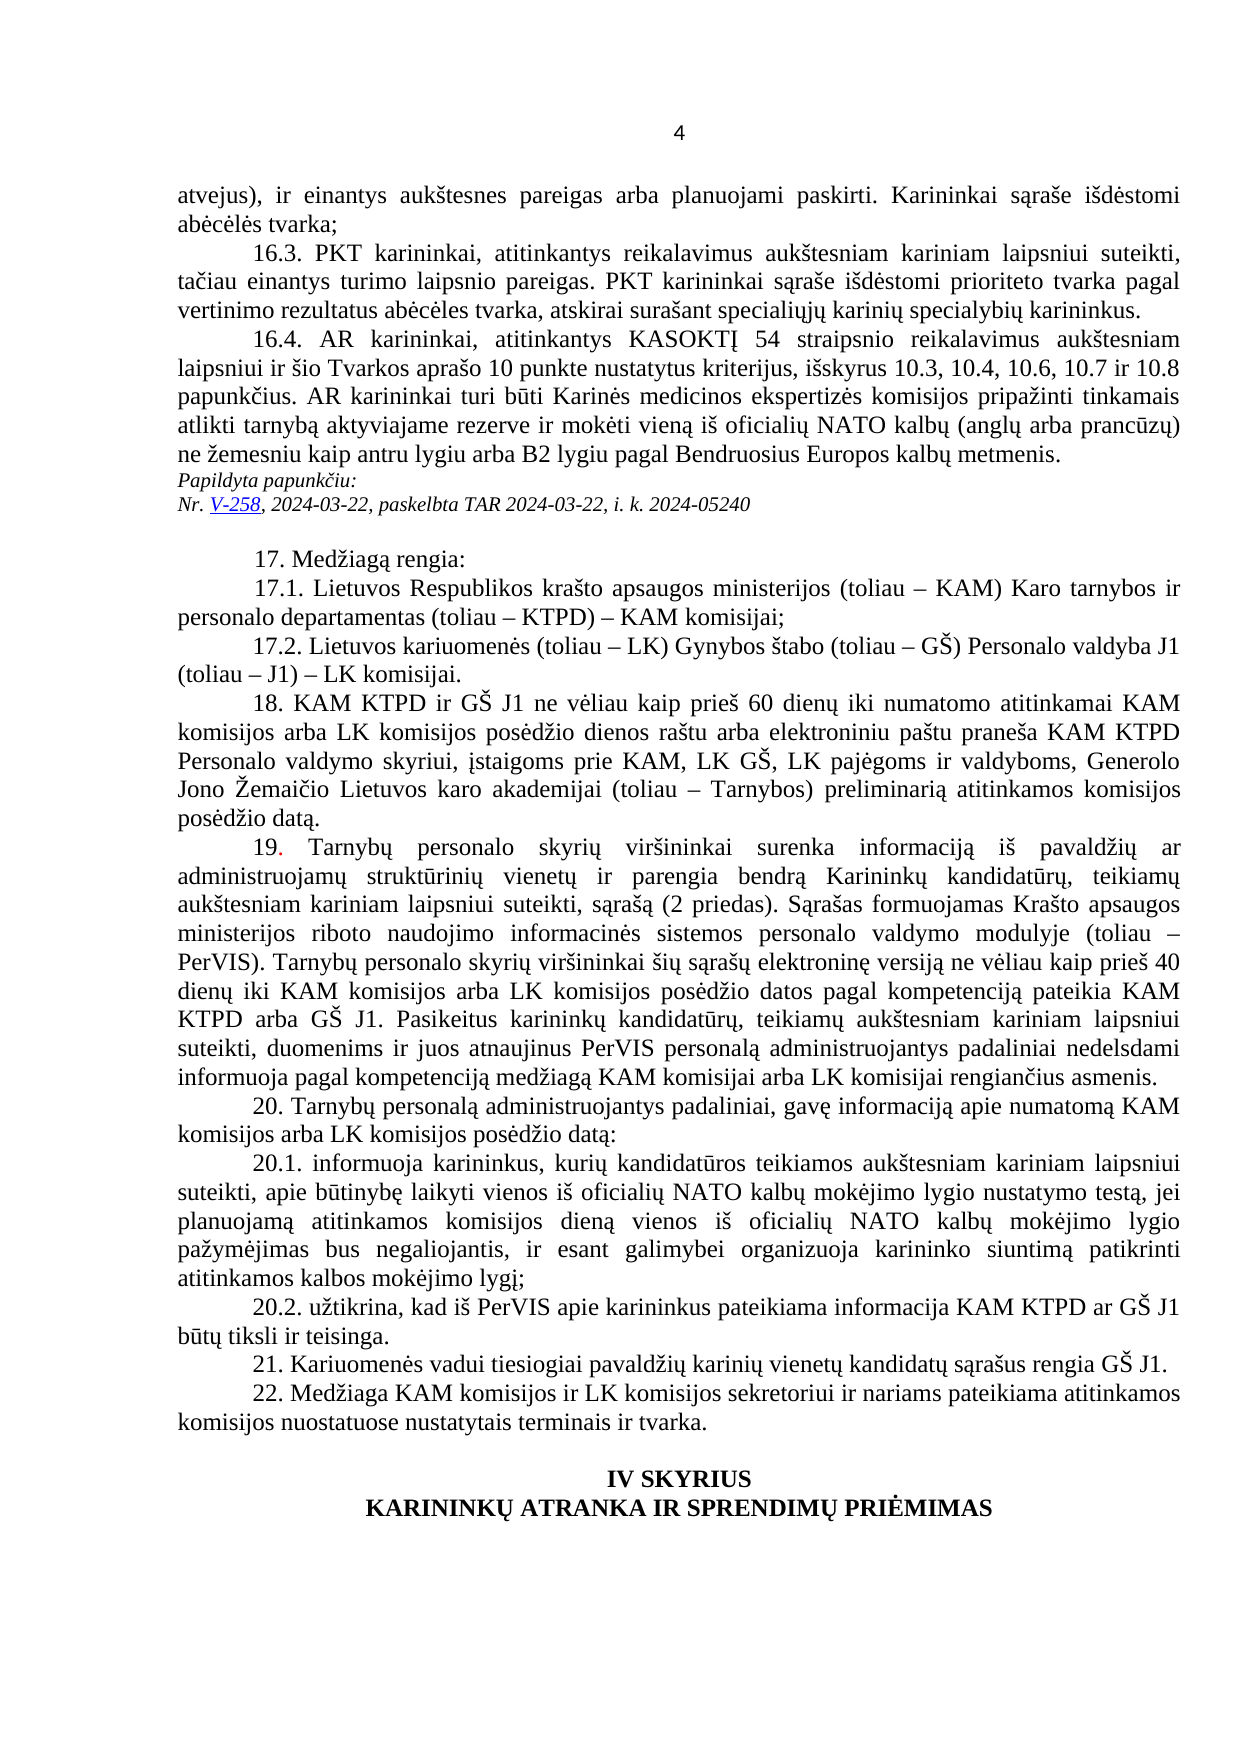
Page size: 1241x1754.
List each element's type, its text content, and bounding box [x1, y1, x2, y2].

text 18. KAM KTPD ir GŠ J1 ne vėliau kaip prieš 60 dienų iki numatomo atitinkamai KAM komisijos arba LK komisijos posėdžio dienos raštu arba elektroniniu paštu praneša KAM KTPD Personalo valdymo skyriui, įstaigoms prie KAM, LK GŠ, LK pajėgoms ir valdyboms, Generolo Jono Žemaičio Lietuvos karo akademijai (toliau – Tarnybos) preliminarią atitinkamos komisijos posėdžio datą. [177, 688, 1181, 832]
text 16.3. PKT karininkai, atitinkantys reikalavimus aukštesniam kariniam laipsniui suteikti, tačiau einantys turimo laipsnio pareigas. PKT karininkai sąraše išdėstomi prioriteto tvarka pagal vertinimo rezultatus abėcėles tvarka, atskirai surašant specialiųjų karinių specialybių karininkus. [177, 238, 1181, 324]
text 20.1. informuoja karininkus, kurių kandidatūros teikiamos aukštesniam kariniam laipsniui suteikti, apie būtinybę laikyti vienos iš oficialių NATO kalbų mokėjimo lygio nustatymo testą, jei planuojamą atitinkamos komisijos dieną vienos iš oficialių NATO kalbų mokėjimo lygio pažymėjimas bus negaliojantis, ir esant galimybei organizuoja karininko siuntimą patikrinti atitinkamos kalbos mokėjimo lygį; [177, 1148, 1181, 1292]
text 17.1. Lietuvos Respublikos krašto apsaugos ministerijos (toliau – KAM) Karo tarnybos ir personalo departamentas (toliau – KTPD) – KAM komisijai; [177, 573, 1181, 631]
text IV SKYRIUS [177, 1464, 1181, 1493]
text Papildyta papunkčiu: [177, 468, 1181, 492]
text 20. Tarnybų personalą administruojantys padaliniai, gavę informaciją apie numatomą KAM komisijos arba LK komisijos posėdžio datą: [177, 1091, 1181, 1148]
subtitle 22. Medžiaga KAM komisijos ir LK komisijos sekretoriui ir nariams pateikiama atitinkamos komisijos nuostatuose nustatytais terminais ir tvarka. [177, 1378, 1181, 1436]
text 19. Tarnybų personalo skyrių viršininkai surenka informaciją iš pavaldžių ar administruojamų struktūrinių vienetų ir parengia bendrą Karininkų kandidatūrų, teikiamų aukštesniam kariniam laipsniui suteikti, sąrašą (2 priedas). Sąrašas formuojamas Krašto apsaugos ministerijos riboto naudojimo informacinės sistemos personalo valdymo modulyje (toliau – PerVIS). Tarnybų personalo skyrių viršininkai šių sąrašų elektroninę versiją ne vėliau kaip prieš 40 dienų iki KAM komisijos arba LK komisijos posėdžio datos pagal kompetenciją pateikia KAM KTPD arba GŠ J1. Pasikeitus karininkų kandidatūrų, teikiamų aukštesniam kariniam laipsniui suteikti, duomenims ir juos atnaujinus PerVIS personalą administruojantys padaliniai nedelsdami informuoja pagal kompetenciją medžiagą KAM komisijai arba LK komisijai rengiančius asmenis. [177, 832, 1181, 1091]
text 21. Kariuomenės vadui tiesiogiai pavaldžių karinių vienetų kandidatų sąrašus rengia GŠ J1. [177, 1349, 1181, 1378]
text Nr. V-258, 2024-03-22, paskelbta TAR 2024-03-22, i. k. 2024-05240 [177, 492, 1181, 516]
text 16.4. AR karininkai, atitinkantys KASOKTĮ 54 straipsnio reikalavimus aukštesniam laipsniui ir šio Tvarkos aprašo 10 punkte nustatytus kriterijus, išskyrus 10.3, 10.4, 10.6, 10.7 ir 10.8 papunkčius. AR karininkai turi būti Karinės medicinos ekspertizės komisijos pripažinti tinkamais atlikti tarnybą aktyviajame rezerve ir mokėti vieną iš oficialių NATO kalbų (anglų arba prancūzų) ne žemesniu kaip antru lygiu arba B2 lygiu pagal Bendruosius Europos kalbų metmenis. [177, 324, 1181, 468]
text 17. Medžiagą rengia: [177, 544, 1181, 573]
text 20.2. užtikrina, kad iš PerVIS apie karininkus pateikiama informacija KAM KTPD ar GŠ J1 būtų tiksli ir teisinga. [177, 1292, 1181, 1349]
text atvejus), ir einantys aukštesnes pareigas arba planuojami paskirti. Karininkai sąraše išdėstomi abėcėlės tvarka; [177, 180, 1181, 238]
text KARININKŲ ATRANKA IR SPRENDIMŲ PRIĖMIMAS [177, 1493, 1181, 1522]
subtitle 17.2. Lietuvos kariuomenės (toliau – LK) Gynybos štabo (toliau – GŠ) Personalo valdyba J1 (toliau – J1) – LK komisijai. [177, 631, 1181, 688]
